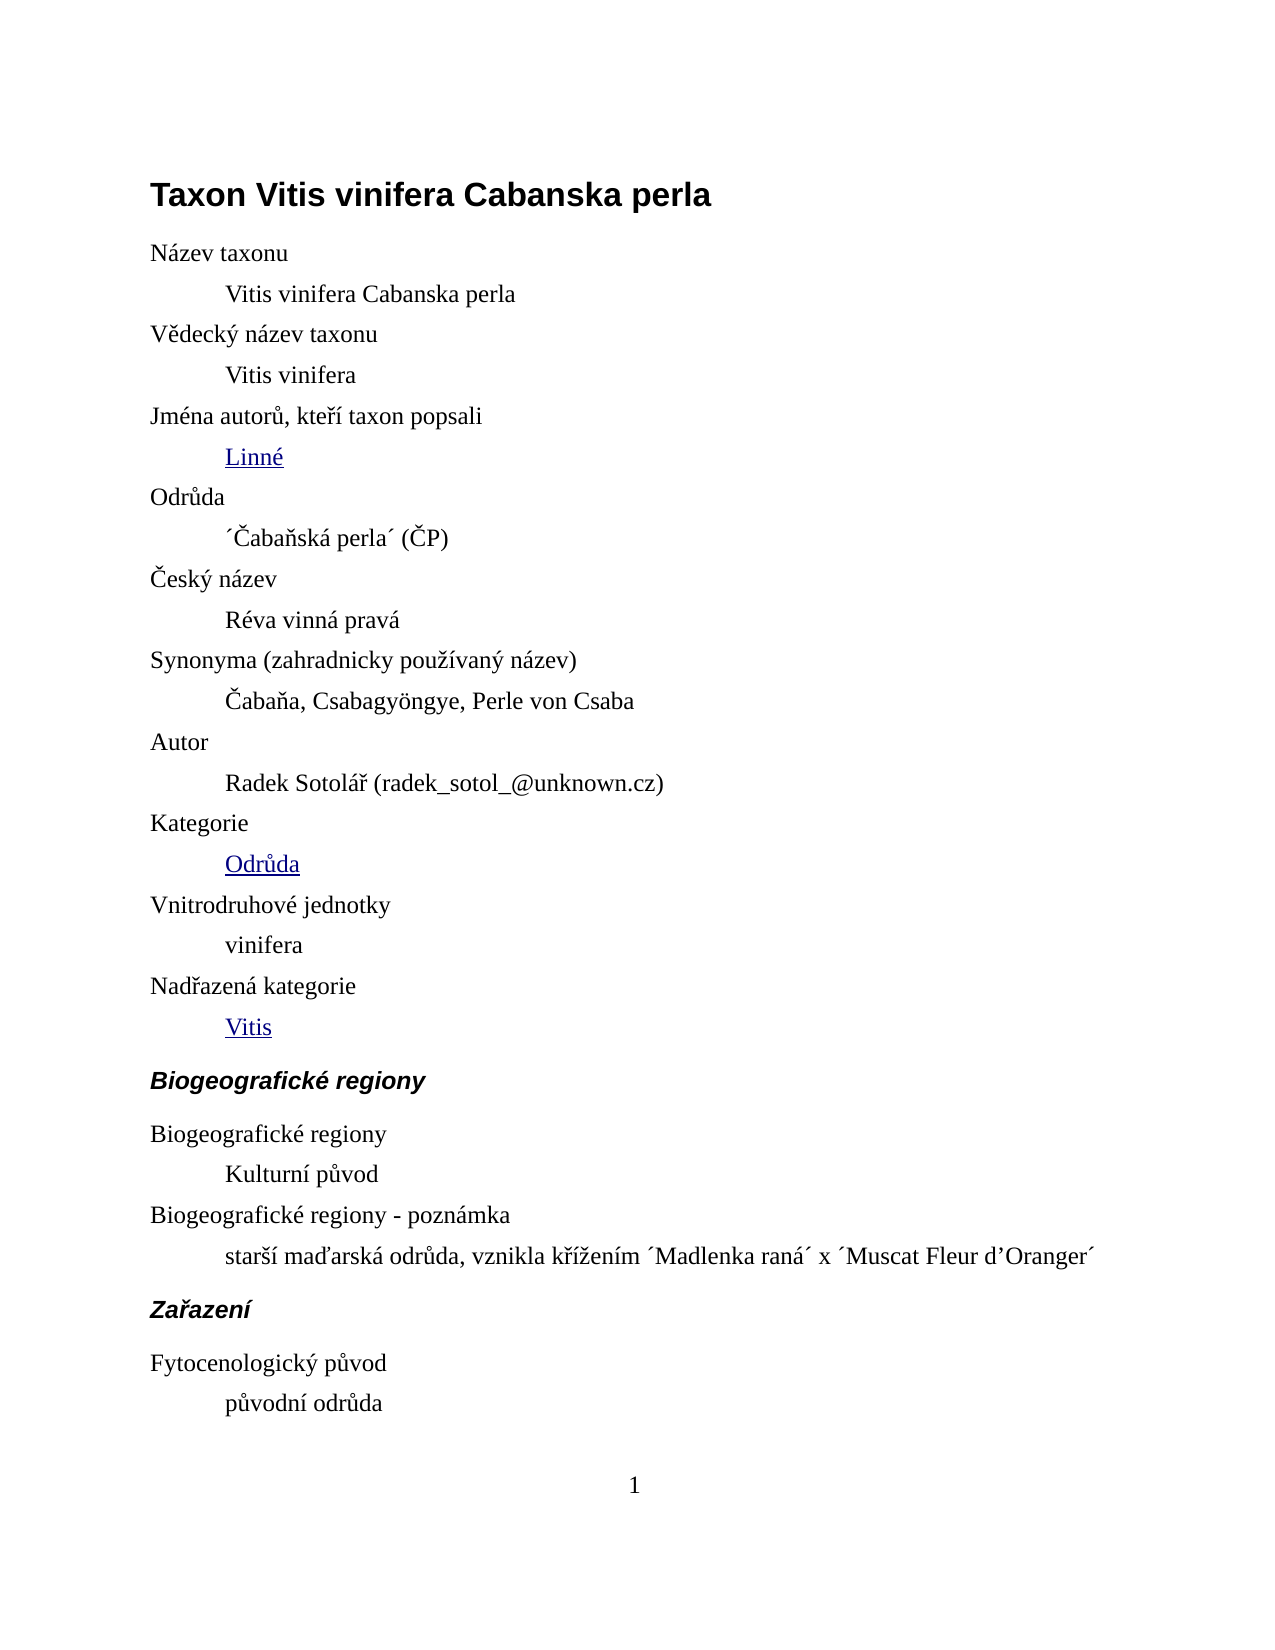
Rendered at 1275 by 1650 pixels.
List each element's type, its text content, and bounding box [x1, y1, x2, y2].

subtitle Taxon Vitis vinifera Cabanska perla [150, 175, 1125, 214]
text Nadřazená kategorie [150, 971, 1125, 1000]
subtitle Biogeografické regiony [150, 1066, 1125, 1094]
text Autor [150, 727, 1125, 756]
text starší maďarská odrůda, vznikla křížením ´Madlenka raná´ x ´Muscat Fleur d’Oranger´ [225, 1241, 1125, 1270]
text Synonyma (zahradnicky používaný název) [150, 645, 1125, 674]
text Vitis vinifera [225, 360, 1125, 389]
text Vědecký název taxonu [150, 319, 1125, 348]
text Jména autorů, kteří taxon popsali [150, 401, 1125, 430]
text Radek Sotolář (radek_sotol_@unknown.cz) [225, 768, 1125, 796]
text Biogeografické regiony - poznámka [150, 1200, 1125, 1229]
text Vitis vinifera Cabanska perla [225, 279, 1125, 308]
text ´Čabaňská perla´ (ČP) [225, 523, 1125, 552]
text původní odrůda [225, 1388, 1125, 1417]
text Název taxonu [150, 238, 1125, 267]
text vinifera [225, 931, 1125, 959]
subtitle Zařazení [150, 1295, 1125, 1323]
text Čabaňa, Csabagyöngye, Perle von Csaba [225, 686, 1125, 715]
text Linné [225, 442, 1125, 471]
text Vnitrodruhové jednotky [150, 890, 1125, 918]
text Odrůda [150, 482, 1125, 511]
text Odrůda [225, 849, 1125, 878]
text Kategorie [150, 808, 1125, 837]
text Vitis [225, 1012, 1125, 1041]
text Biogeografické regiony [150, 1119, 1125, 1147]
text Fytocenologický původ [150, 1348, 1125, 1376]
text Kulturní původ [225, 1159, 1125, 1188]
text Réva vinná pravá [225, 605, 1125, 633]
text Český název [150, 564, 1125, 593]
